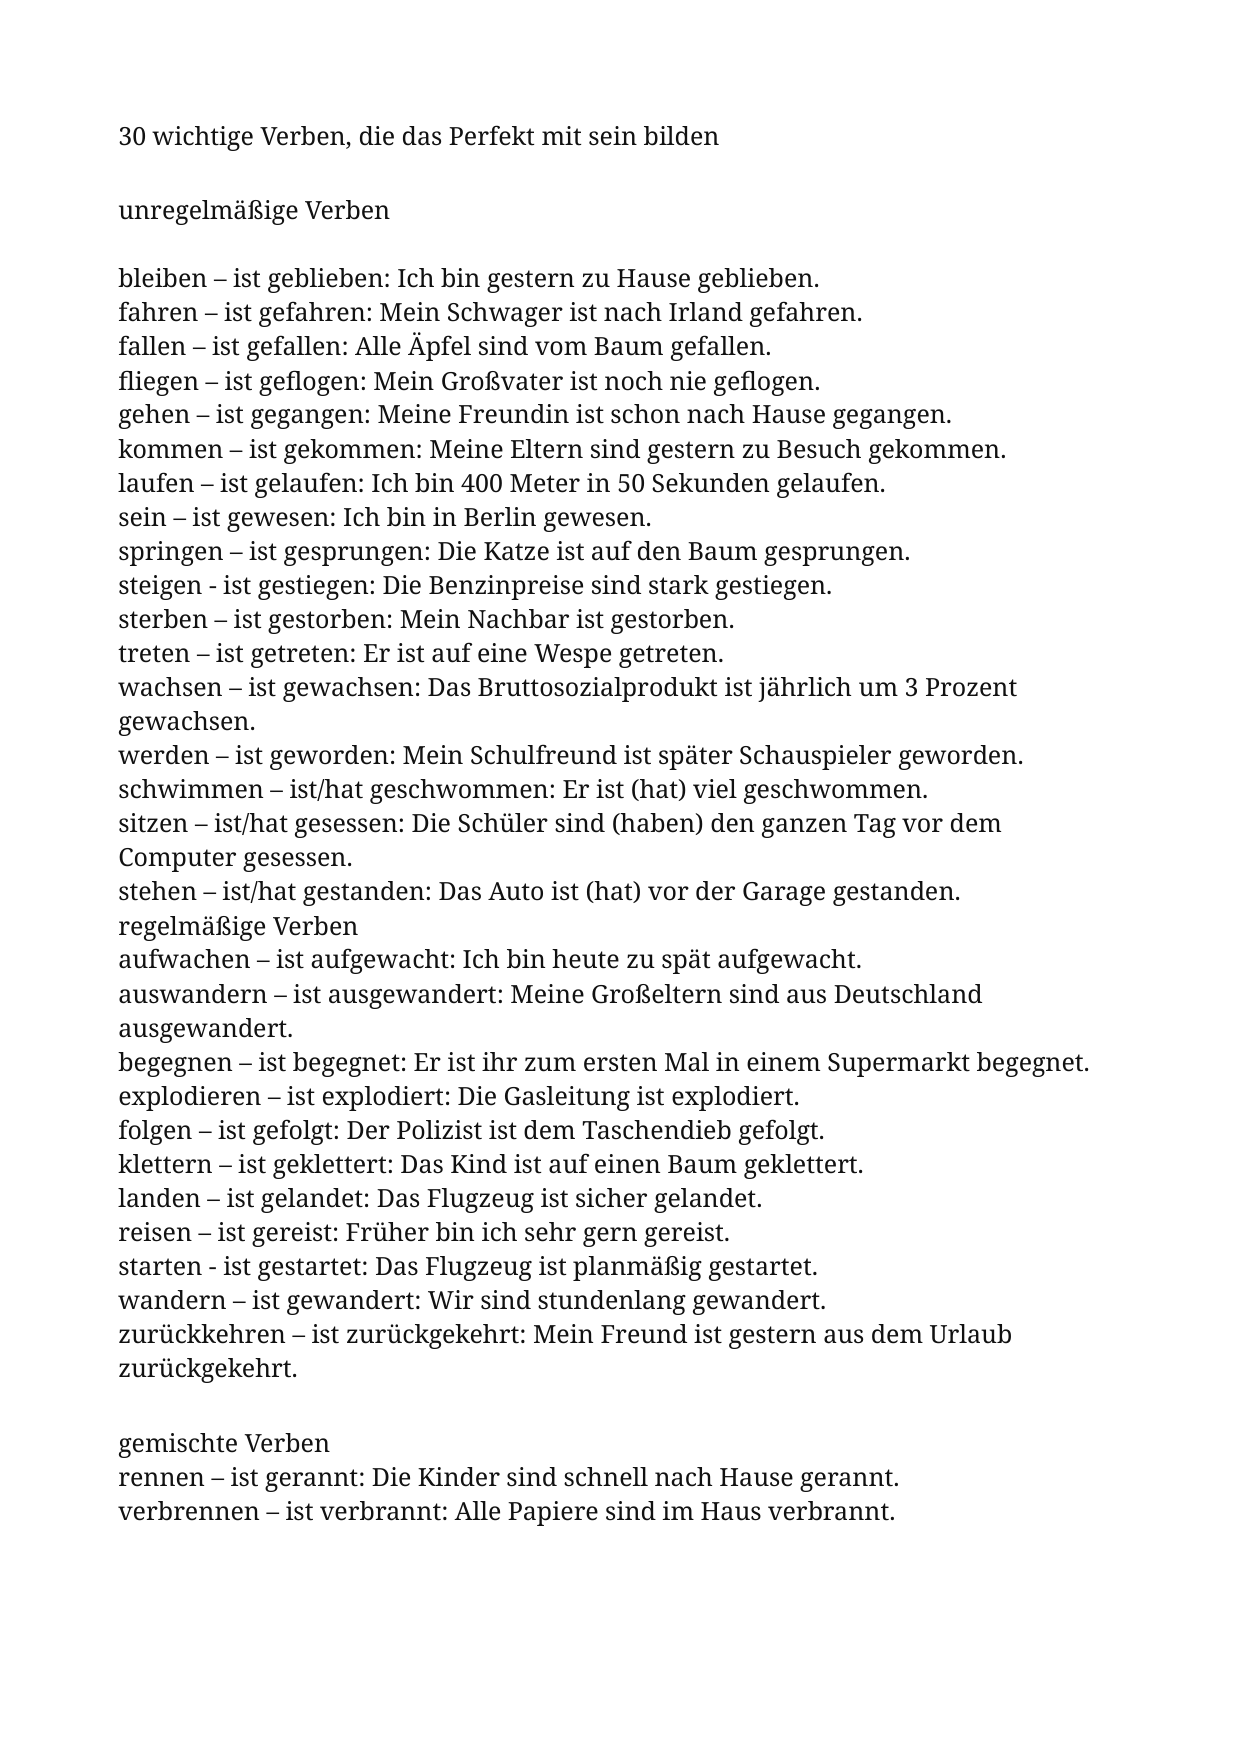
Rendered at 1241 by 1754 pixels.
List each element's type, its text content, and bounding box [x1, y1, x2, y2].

text rennen – ist gerannt: Die Kinder sind schnell nach Hause gerannt. verbrennen – ist verbrannt: Alle Papiere sind im Haus verbrannt. [118, 1460, 1122, 1528]
text 30 wichtige Verben, die das Perfekt mit sein bilden [118, 118, 1122, 152]
text unregelmäßige Verben bleiben – ist geblieben: Ich bin gestern zu Hause geblieben. fahren – ist gefahren: Mein Schwager ist nach Irland gefahren. fallen – ist gefallen: Alle Äpfel sind vom Baum gefallen. fliegen – ist geflogen: Mein Großvater ist noch nie geflogen. gehen – ist gegangen: Meine Freundin ist schon nach Hause gegangen. kommen – ist gekommen: Meine Eltern sind gestern zu Besuch gekommen. laufen – ist gelaufen: Ich bin 400 Meter in 50 Sekunden gelaufen. sein – ist gewesen: Ich bin in Berlin gewesen. springen – ist gesprungen: Die Katze ist auf den Baum gesprungen. steigen - ist gestiegen: Die Benzinpreise sind stark gestiegen. sterben – ist gestorben: Mein Nachbar ist gestorben. treten – ist getreten: Er ist auf eine Wespe getreten. wachsen – ist gewachsen: Das Bruttosozialprodukt ist jährlich um 3 Prozent gewachsen. werden – ist geworden: Mein Schulfreund ist später Schauspieler geworden. schwimmen – ist/hat geschwommen: Er ist (hat) viel geschwommen. sitzen – ist/hat gesessen: Die Schüler sind (haben) den ganzen Tag vor dem Computer gesessen. stehen – ist/hat gestanden: Das Auto ist (hat) vor der Garage gestanden. [118, 193, 1122, 908]
text aufwachen – ist aufgewacht: Ich bin heute zu spät aufgewacht. auswandern – ist ausgewandert: Meine Großeltern sind aus Deutschland ausgewandert. begegnen – ist begegnet: Er ist ihr zum ersten Mal in einem Supermarkt begegnet. explodieren – ist explodiert: Die Gasleitung ist explodiert. folgen – ist gefolgt: Der Polizist ist dem Taschendieb gefolgt. klettern – ist geklettert: Das Kind ist auf einen Baum geklettert. landen – ist gelandet: Das Flugzeug ist sicher gelandet. reisen – ist gereist: Früher bin ich sehr gern gereist. starten - ist gestartet: Das Flugzeug ist planmäßig gestartet. wandern – ist gewandert: Wir sind stundenlang gewandert. zurückkehren – ist zurückgekehrt: Mein Freund ist gestern aus dem Urlaub zurückgekehrt. [118, 942, 1122, 1385]
text regelmäßige Verben [118, 908, 1122, 942]
text gemischte Verben [118, 1426, 1122, 1460]
